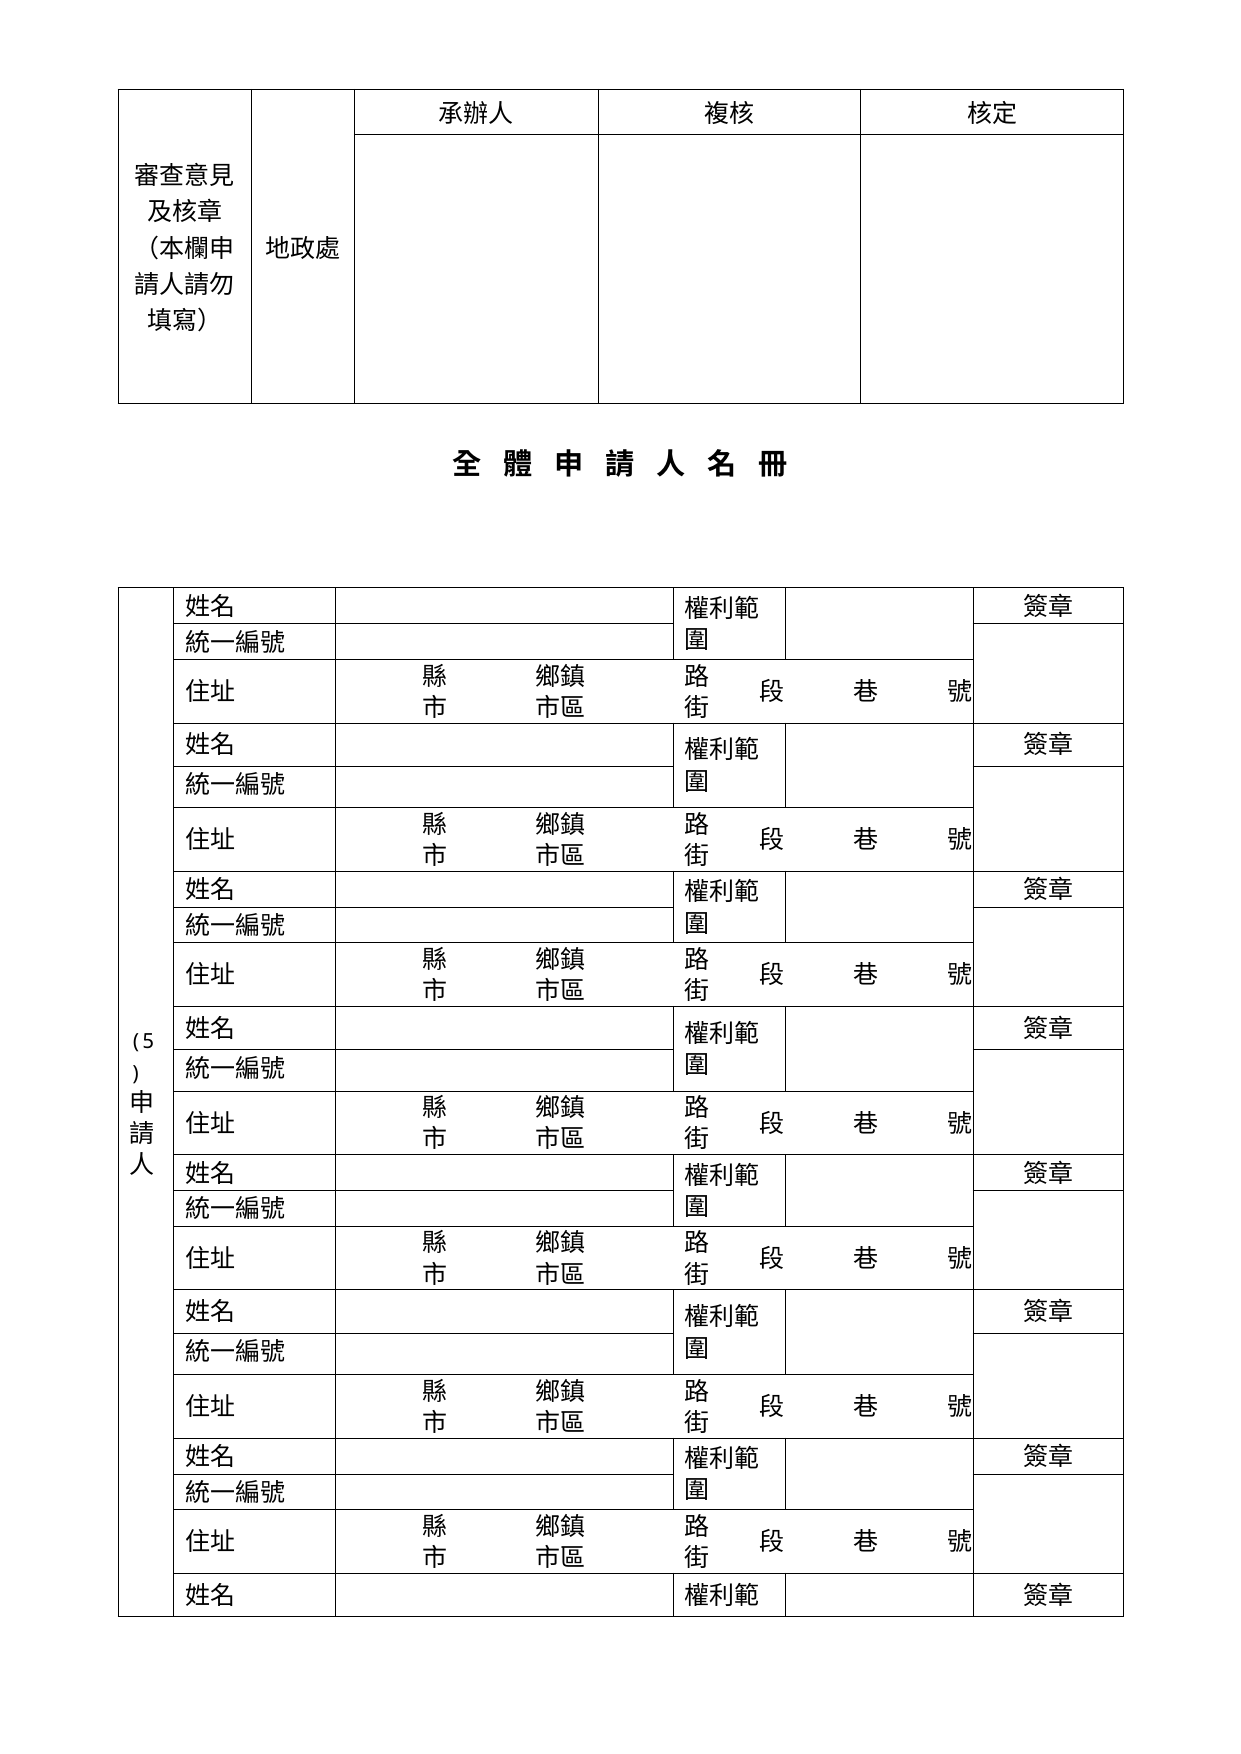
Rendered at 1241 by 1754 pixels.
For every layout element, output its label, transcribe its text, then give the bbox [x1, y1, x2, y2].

table_cell 簽章 [974, 1290, 1123, 1332]
table_cell 縣市 [411, 808, 448, 871]
table_cell 權利範圍 [674, 1439, 785, 1509]
table_cell [879, 1375, 936, 1437]
table_cell 統一編號 [174, 1191, 335, 1226]
table_cell 段 [748, 1375, 786, 1437]
table_cell [711, 1375, 748, 1437]
table_cell [786, 1227, 842, 1289]
table_cell [336, 1475, 673, 1509]
table_cell [336, 1574, 673, 1616]
table_cell 號 [936, 1227, 973, 1289]
table_cell 統一編號 [174, 1334, 335, 1374]
table_cell 簽章 [974, 1439, 1123, 1474]
table_cell [974, 1475, 1123, 1573]
table_cell [336, 1227, 411, 1289]
table_cell [711, 943, 748, 1006]
table_cell 號 [936, 1092, 973, 1154]
table_cell [336, 624, 673, 659]
table_cell [598, 1227, 673, 1289]
table_cell 住址 [174, 943, 335, 1006]
table_cell 承辦人 [355, 90, 598, 134]
table_cell [711, 1092, 748, 1154]
table_cell [336, 1510, 411, 1573]
table_cell 路街 [673, 943, 711, 1006]
table_cell [786, 660, 842, 722]
table_cell 權利範圍 [674, 872, 785, 942]
table_cell [879, 1227, 936, 1289]
table_cell [599, 135, 860, 403]
table_cell [336, 872, 673, 907]
table_cell 號 [936, 660, 973, 722]
table_cell [711, 808, 748, 871]
table_cell 巷 [842, 808, 879, 871]
table_cell 住址 [174, 660, 335, 722]
table_header 權利範圍 [674, 588, 785, 659]
table_cell [448, 660, 523, 722]
table_cell 姓名 [174, 724, 335, 766]
table_cell 路街 [673, 1375, 711, 1437]
table_cell 住址 [174, 1227, 335, 1289]
table_header 簽章 [974, 588, 1123, 623]
table_cell [879, 1510, 936, 1573]
table_cell [711, 1227, 748, 1289]
table_cell 姓名 [174, 1574, 335, 1616]
table_cell [974, 1050, 1123, 1154]
table_cell [786, 1290, 973, 1374]
table_cell [336, 1191, 673, 1226]
table_cell 巷 [842, 943, 879, 1006]
table_cell 統一編號 [174, 624, 335, 659]
table_cell [336, 767, 673, 807]
table_cell [336, 1155, 673, 1190]
table_cell [879, 660, 936, 722]
table_cell 權利範 [674, 1574, 785, 1616]
table_cell [598, 808, 673, 871]
table_cell 巷 [842, 1510, 879, 1573]
table_cell 縣市 [411, 1227, 448, 1289]
table_cell 地政處 [252, 90, 354, 403]
table_cell [786, 808, 842, 871]
table_cell 縣市 [411, 660, 448, 722]
table_cell 簽章 [974, 1574, 1123, 1616]
table_cell 統一編號 [174, 1475, 335, 1509]
table_cell [598, 1092, 673, 1154]
table_cell 鄉鎮市區 [523, 808, 598, 871]
table_cell 段 [748, 1227, 786, 1289]
table_cell [786, 1092, 842, 1154]
table_cell [336, 1007, 673, 1049]
table_cell [448, 1375, 523, 1437]
table_cell [448, 943, 523, 1006]
table_cell 統一編號 [174, 767, 335, 807]
table_cell 權利範圍 [674, 1007, 785, 1091]
table_cell 鄉鎮市區 [523, 1227, 598, 1289]
table_cell [786, 872, 973, 942]
table_cell 路街 [673, 1510, 711, 1573]
table_cell 縣市 [411, 1375, 448, 1437]
table_cell 鄉鎮市區 [523, 660, 598, 722]
table_cell 段 [748, 943, 786, 1006]
table_cell [974, 1334, 1123, 1437]
table_cell [336, 808, 411, 871]
table_header [786, 588, 973, 659]
table_cell 段 [748, 1092, 786, 1154]
table_cell 段 [748, 808, 786, 871]
table_cell 姓名 [174, 1439, 335, 1474]
table_cell 姓名 [174, 1155, 335, 1190]
table_cell 姓名 [174, 1007, 335, 1049]
table_cell [786, 1155, 973, 1226]
table_cell [336, 660, 411, 722]
table_cell [879, 808, 936, 871]
table_cell 核定 [861, 90, 1123, 134]
table_cell 鄉鎮市區 [523, 1092, 598, 1154]
table_header 姓名 [174, 588, 335, 623]
table_cell 鄉鎮市區 [523, 943, 598, 1006]
table_cell 縣市 [411, 1510, 448, 1573]
table_cell 住址 [174, 808, 335, 871]
table_cell 段 [748, 1510, 786, 1573]
table_cell 路街 [673, 1092, 711, 1154]
table_cell 簽章 [974, 724, 1123, 766]
table_cell [786, 1375, 842, 1437]
table_cell [711, 1510, 748, 1573]
table_cell [448, 1510, 523, 1573]
table_cell [448, 808, 523, 871]
table_cell 統一編號 [174, 908, 335, 942]
table_cell [336, 943, 411, 1006]
table_cell 鄉鎮市區 [523, 1510, 598, 1573]
table_header (5)申請人 [119, 588, 173, 1616]
table_cell 巷 [842, 1092, 879, 1154]
table_cell 號 [936, 1375, 973, 1437]
table_cell [336, 1375, 411, 1437]
table_cell 巷 [842, 1375, 879, 1437]
table_cell [336, 1290, 673, 1332]
table_header [336, 588, 673, 623]
table_cell [448, 1092, 523, 1154]
table_cell [336, 1050, 673, 1091]
table_cell [786, 1510, 842, 1573]
table_cell 複核 [599, 90, 860, 134]
table_cell [974, 767, 1123, 871]
table_cell 權利範圍 [674, 724, 785, 807]
table_cell 號 [936, 808, 973, 871]
table_cell [336, 1439, 673, 1474]
table_cell 路街 [673, 808, 711, 871]
table_cell 住址 [174, 1092, 335, 1154]
table_cell 鄉鎮市區 [523, 1375, 598, 1437]
table_cell 路街 [673, 660, 711, 722]
table_cell 巷 [842, 1227, 879, 1289]
table_cell 住址 [174, 1510, 335, 1573]
table_cell 姓名 [174, 872, 335, 907]
table_cell 簽章 [974, 872, 1123, 907]
table_cell 號 [936, 1510, 973, 1573]
table_cell [448, 1227, 523, 1289]
table_cell [336, 1092, 411, 1154]
table_cell 簽章 [974, 1155, 1123, 1190]
table_cell [786, 724, 973, 807]
table_cell 號 [936, 943, 973, 1006]
table_cell 路街 [673, 1227, 711, 1289]
table_cell [786, 943, 842, 1006]
table_cell 權利範圍 [674, 1155, 785, 1226]
table_cell 審查意見及核章 （本欄申請人請勿填寫） [119, 90, 251, 403]
text 全體申請人名冊 [118, 441, 1122, 483]
table_cell [974, 624, 1123, 722]
table_cell [336, 908, 673, 942]
table_cell [879, 943, 936, 1006]
table_cell 簽章 [974, 1007, 1123, 1049]
table_cell 權利範圍 [674, 1290, 785, 1374]
table_cell 姓名 [174, 1290, 335, 1332]
table_cell [336, 1334, 673, 1374]
table_cell [974, 1191, 1123, 1289]
table_cell 縣市 [411, 1092, 448, 1154]
table_cell [786, 1007, 973, 1091]
table_cell 段 [748, 660, 786, 722]
table_cell [598, 1510, 673, 1573]
table_cell [879, 1092, 936, 1154]
table_cell [598, 660, 673, 722]
table_cell [711, 660, 748, 722]
table_cell 統一編號 [174, 1050, 335, 1091]
table_cell [336, 724, 673, 766]
table_cell 縣市 [411, 943, 448, 1006]
table_cell [786, 1439, 973, 1509]
table_cell [598, 943, 673, 1006]
table_cell [861, 135, 1123, 403]
table_cell 住址 [174, 1375, 335, 1437]
table_cell [974, 908, 1123, 1006]
table_cell [786, 1574, 973, 1616]
table_cell 巷 [842, 660, 879, 722]
table_cell [355, 135, 598, 403]
table_cell [598, 1375, 673, 1437]
